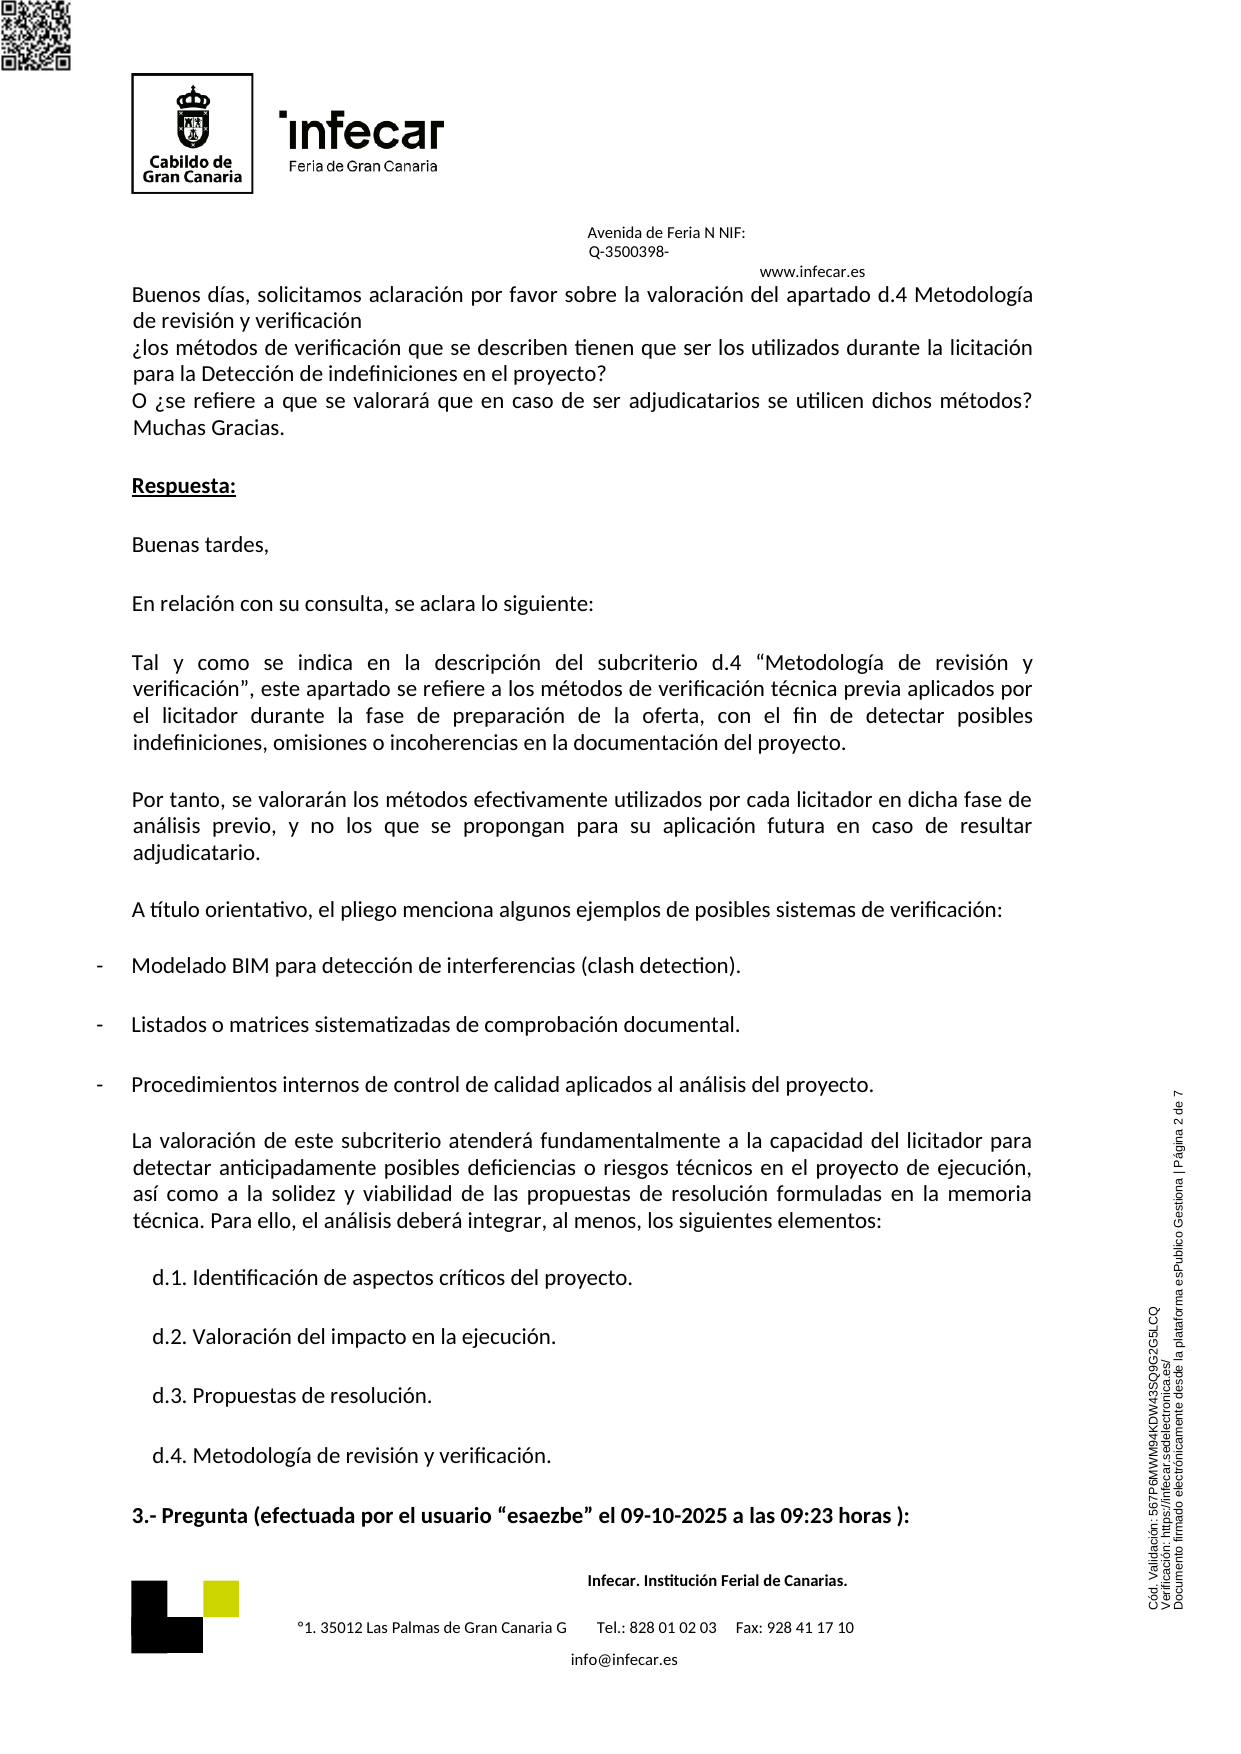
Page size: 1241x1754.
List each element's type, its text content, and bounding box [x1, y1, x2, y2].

text Buenas tardes, [132, 531, 1034, 557]
text Infecar. Institución Ferial de Canarias. [587, 1571, 1034, 1591]
list Modelado BIM para detección de interferencias (clash detection). [96, 952, 1034, 979]
text O ¿se refiere a que se valorará que en caso de ser adjudicatarios se utilicen dichos métodos? Muchas Gracias. [132, 388, 1034, 441]
text En relación con su consulta, se aclara lo siguiente: [132, 590, 1034, 617]
text ¿los métodos de verificación que se describen tienen que ser los utilizados durante la licitación para la Detección de indefiniciones en el proyecto? [132, 334, 1034, 388]
list Listados o matrices sistematizadas de comprobación documental. [96, 1012, 1034, 1038]
text d.1. Identificación de aspectos críticos del proyecto. [132, 1264, 1034, 1291]
text 3.- Pregunta (efectuada por el usuario “esaezbe” el 09-10-2025 a las 09:23 horas ): [132, 1501, 1034, 1529]
text Respuesta: [132, 471, 1034, 499]
text Buenos días, solicitamos aclaración por favor sobre la valoración del apartado d.4 Metodología de revisión y verificación [132, 281, 1034, 334]
text d.3. Propuestas de resolución. [132, 1382, 1034, 1409]
text d.2. Valoración del impacto en la ejecución. [132, 1323, 1034, 1350]
text Tal y como se indica en la descripción del subcriterio d.4 “Metodología de revisión y verificación”, este apartado se refiere a los métodos de verificación técnica previa aplicados por el licitador durante la fase de preparación de la oferta, con el fin de detectar posibles indefiniciones, omisiones o incoherencias en la documentación del proyecto. [132, 649, 1034, 756]
text www.infecar.es [759, 262, 1034, 281]
text Avenida de Feria N NIF: Q-3500398- [587, 222, 758, 262]
text La valoración de este subcriterio atenderá fundamentalmente a la capacidad del licitador para detectar anticipadamente posibles deficiencias o riesgos técnicos en el proyecto de ejecución, así como a la solidez y viabilidad de las propuestas de resolución formuladas en la memoria técnica. Para ello, el análisis deberá integrar, al menos, los siguientes elementos: [132, 1127, 1034, 1234]
text Por tanto, se valorarán los métodos efectivamente utilizados por cada licitador en dicha fase de análisis previo, y no los que se propongan para su aplicación futura en caso de resultar adjudicatario. [132, 786, 1034, 866]
list Procedimientos internos de control de calidad aplicados al análisis del proyecto. [96, 1071, 1034, 1097]
text d.4. Metodología de revisión y verificación. [132, 1442, 1034, 1468]
text A título orientativo, el pliego menciona algunos ejemplos de posibles sistemas de verificación: [132, 896, 1034, 922]
